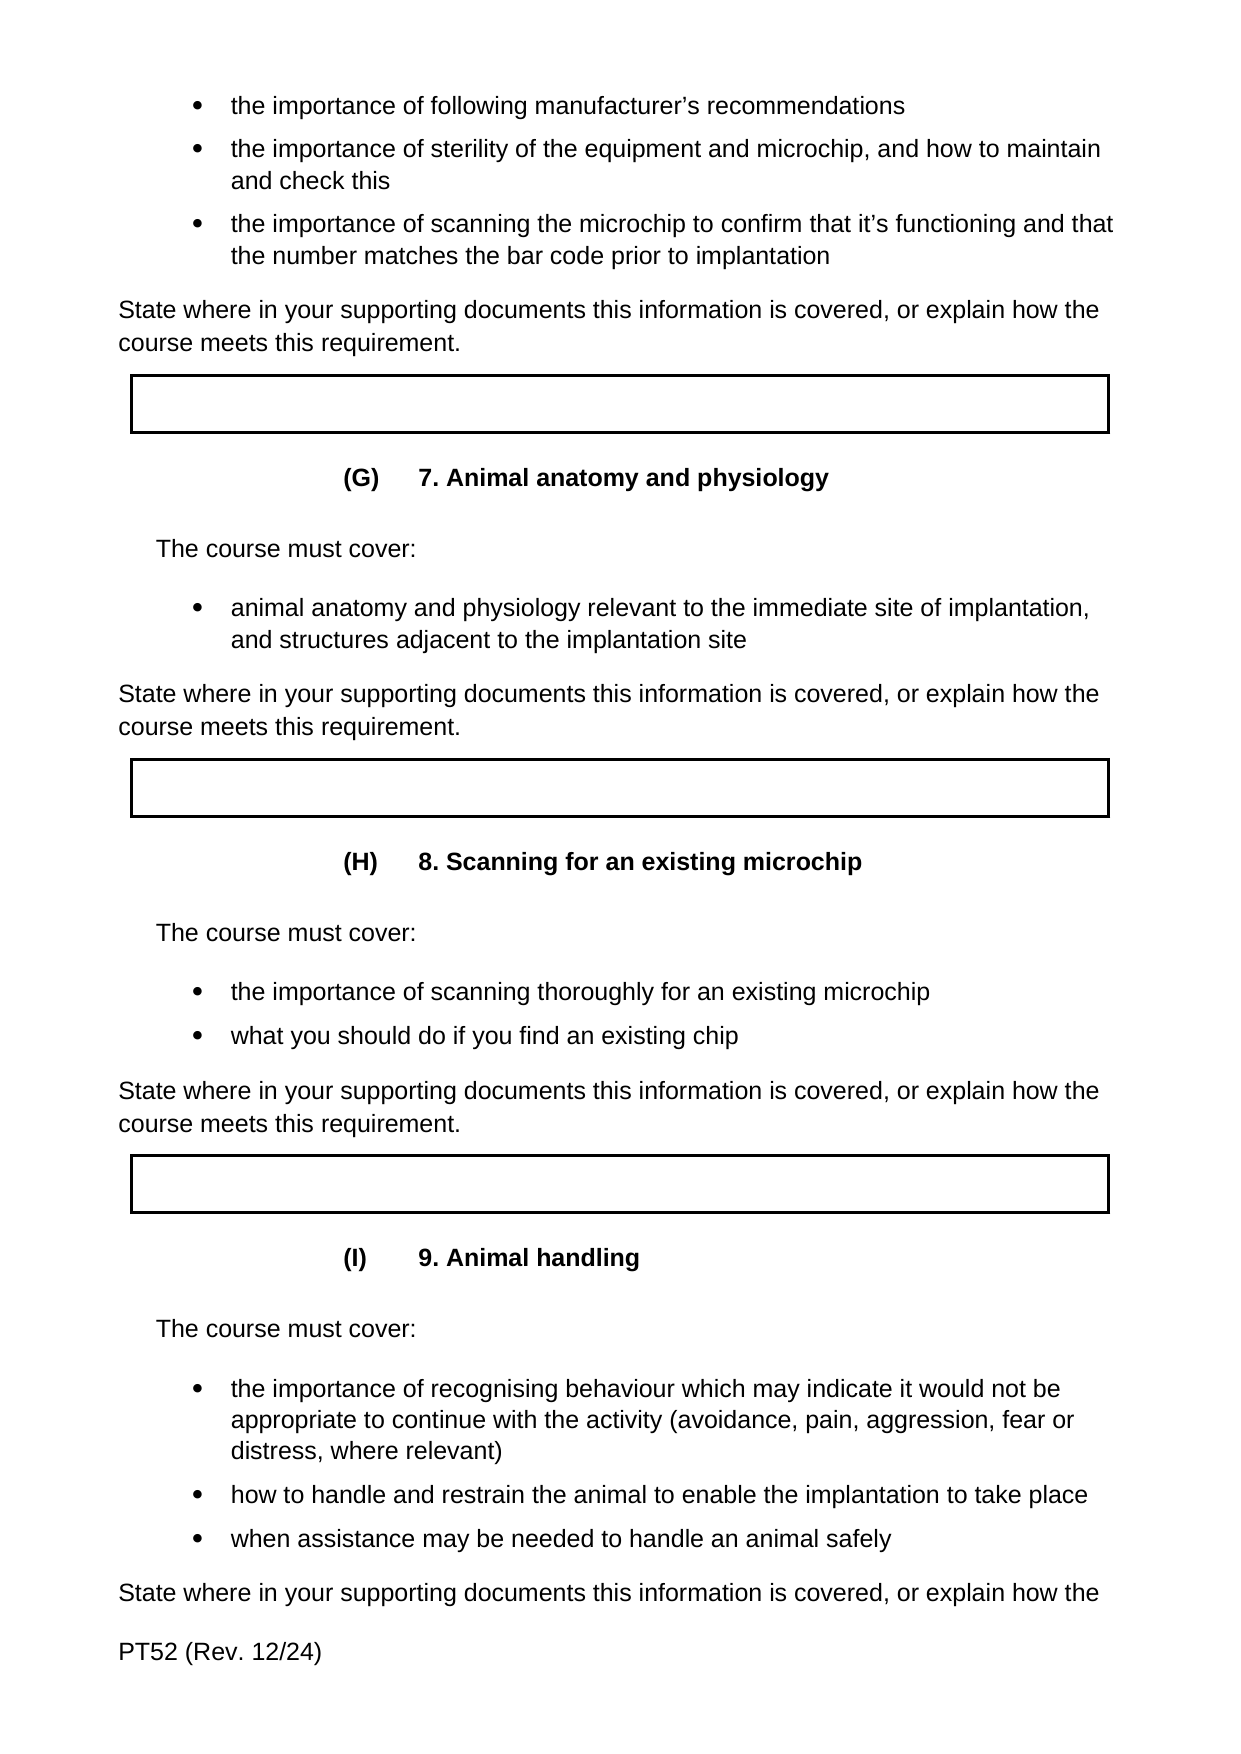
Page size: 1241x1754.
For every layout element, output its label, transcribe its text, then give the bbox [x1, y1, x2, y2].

list the importance of sterility of the equipment and microchip, and how to maintain and check this [193, 133, 1122, 195]
list what you should do if you find an existing chip [193, 1019, 1122, 1051]
list the importance of scanning thoroughly for an existing microchip [193, 976, 1122, 1007]
list when assistance may be needed to handle an animal safely [193, 1522, 1122, 1553]
text State where in your supporting documents this information is covered, or explain how the course meets this requirement. [118, 1076, 1122, 1137]
list animal anatomy and physiology relevant to the immediate site of implantation, and structures adjacent to the implantation site [193, 592, 1122, 654]
subtitle 9. Animal handling [343, 1243, 1122, 1272]
text State where in your supporting documents this information is covered, or explain how the [118, 1578, 1122, 1607]
text State where in your supporting documents this information is covered, or explain how the course meets this requirement. [118, 295, 1122, 357]
text The course must cover: [156, 918, 1122, 946]
text The course must cover: [156, 534, 1122, 562]
subtitle 7. Animal anatomy and physiology [343, 463, 1122, 492]
list the importance of recognising behaviour which may indicate it would not be appropriate to continue with the activity (avoidance, pain, aggression, fear or distress, where relevant) [193, 1372, 1122, 1466]
text The course must cover: [156, 1314, 1122, 1343]
list the importance of scanning the microchip to confirm that it’s functioning and that the number matches the bar code prior to implantation [193, 208, 1122, 270]
text State where in your supporting documents this information is covered, or explain how the course meets this requirement. [118, 679, 1122, 741]
list how to handle and restrain the animal to enable the implantation to take place [193, 1478, 1122, 1509]
list the importance of following manufacturer’s recommendations [193, 89, 1122, 120]
subtitle 8. Scanning for an existing microchip [343, 847, 1122, 876]
